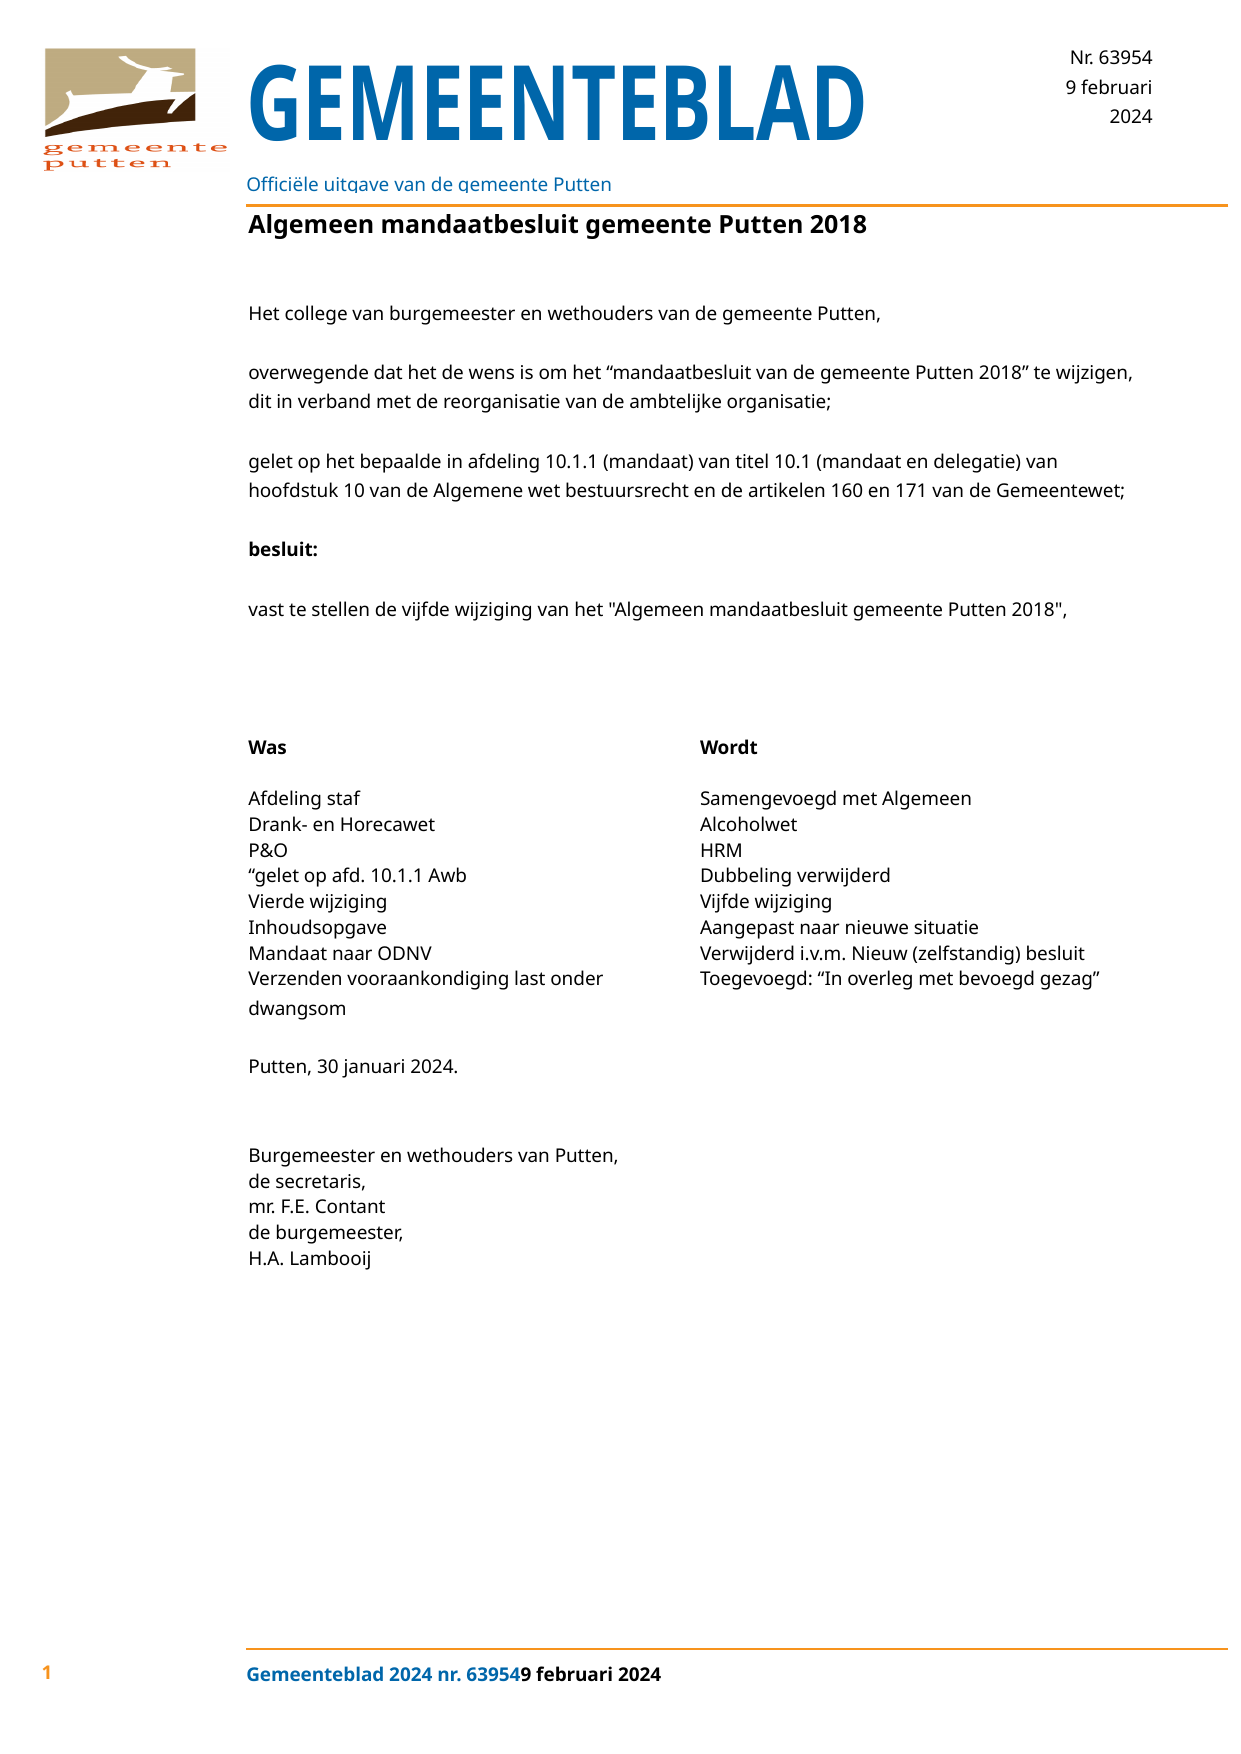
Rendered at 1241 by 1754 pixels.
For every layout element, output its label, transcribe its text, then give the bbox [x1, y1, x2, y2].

text vast te stellen de vijfde wijziging van het "Algemeen mandaatbesluit gemeente Putten 2018", [248, 596, 1152, 621]
text Het college van burgemeester en wethouders van de gemeente Putten, [248, 300, 1152, 326]
table_cell Verzenden vooraankondiging last onder dwangsom [248, 965, 700, 1021]
text Algemeen mandaatbesluit gemeente Putten 2018 [248, 207, 1152, 241]
text de burgemeester, [248, 1219, 1152, 1245]
table_header Was [248, 734, 700, 759]
table_cell Afdeling staf [248, 785, 700, 811]
text Burgemeester en wethouders van Putten, [248, 1142, 1152, 1168]
table_cell Vierde wijziging [248, 888, 700, 914]
text gelet op het bepaalde in afdeling 10.1.1 (mandaat) van titel 10.1 (mandaat en delegatie) van hoofdstuk 10 van de Algemene wet bestuursrecht en de artikelen 160 en 171 van de Gemeentewet; [248, 448, 1152, 503]
table_cell Toegevoegd: “In overleg met bevoegd gezag” [700, 965, 1152, 1021]
table_cell [700, 760, 1152, 785]
table_cell Verwijderd i.v.m. Nieuw (zelfstandig) besluit [700, 940, 1152, 965]
text H.A. Lambooij [248, 1245, 1152, 1271]
table_cell HRM [700, 837, 1152, 862]
table_header Wordt [700, 734, 1152, 759]
table_cell Drank- en Horecawet [248, 811, 700, 837]
picture [41, 47, 231, 172]
table_cell Dubbeling verwijderd [700, 863, 1152, 888]
table_cell Samengevoegd met Algemeen [700, 785, 1152, 811]
table_cell Mandaat naar ODNV [248, 940, 700, 965]
table_cell Vijfde wijziging [700, 888, 1152, 914]
table_cell [248, 760, 700, 785]
text Putten, 30 januari 2024. [248, 1053, 1152, 1079]
text mr. F.E. Contant [248, 1194, 1152, 1219]
text de secretaris, [248, 1168, 1152, 1194]
table_cell P&O [248, 837, 700, 862]
table_cell “gelet op afd. 10.1.1 Awb [248, 863, 700, 888]
table_cell Alcoholwet [700, 811, 1152, 837]
text overwegende dat het de wens is om het “mandaatbesluit van de gemeente Putten 2018” te wijzigen, dit in verband met de reorganisatie van de ambtelijke organisatie; [248, 359, 1152, 414]
table_cell Aangepast naar nieuwe situatie [700, 914, 1152, 940]
text besluit: [248, 537, 1152, 562]
table_cell Inhoudsopgave [248, 914, 700, 940]
